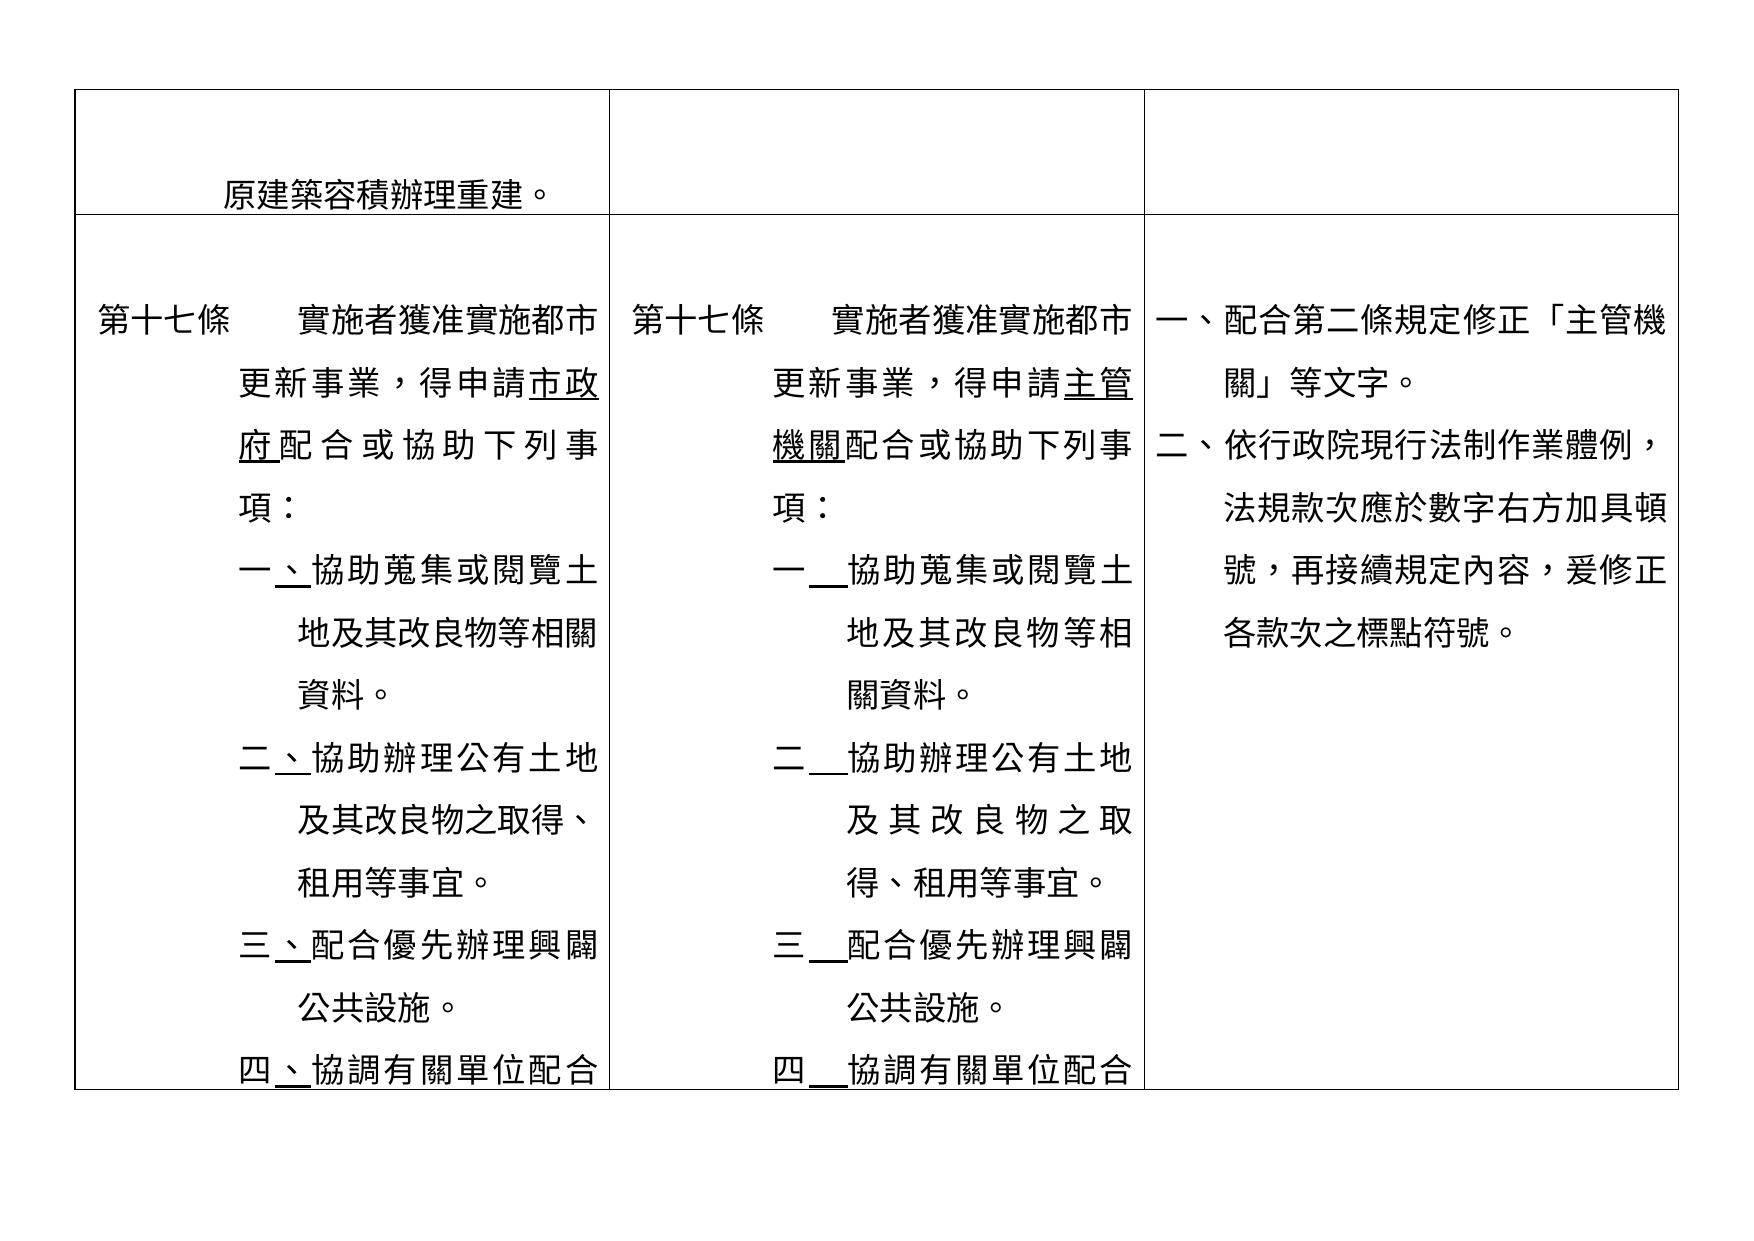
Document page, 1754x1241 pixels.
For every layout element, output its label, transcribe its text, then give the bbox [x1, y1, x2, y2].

table_cell 原建築容積辦理重建。 [76, 90, 609, 214]
table_cell 第十七條 實施者獲准實施都市更新事業，得申請主管機關配合或協助下列事項： 一 協助蒐集或閱覽土地及其改良物等相關資料。 二 協助辦理公有土地及其改良物之取得、租用等事宜。 三 配合優先辦理興闢公共設施。 四 協調有關單位配合 [610, 215, 1144, 1089]
table_cell 一、配合第二條規定修正「主管機關」等文字。 二、依行政院現行法制作業體例，法規款次應於數字右方加具頓號，再接續規定內容，爰修正各款次之標點符號。 [1145, 215, 1678, 1089]
table_cell 第十七條 實施者獲准實施都市更新事業，得申請市政府配合或協助下列事項： 一、協助蒐集或閱覽土地及其改良物等相關資料。 二、協助辦理公有土地及其改良物之取得、租用等事宜。 三、配合優先辦理興闢公共設施。 四、協調有關單位配合 [76, 215, 609, 1089]
table_cell [610, 90, 1144, 214]
table_cell [1145, 90, 1678, 214]
